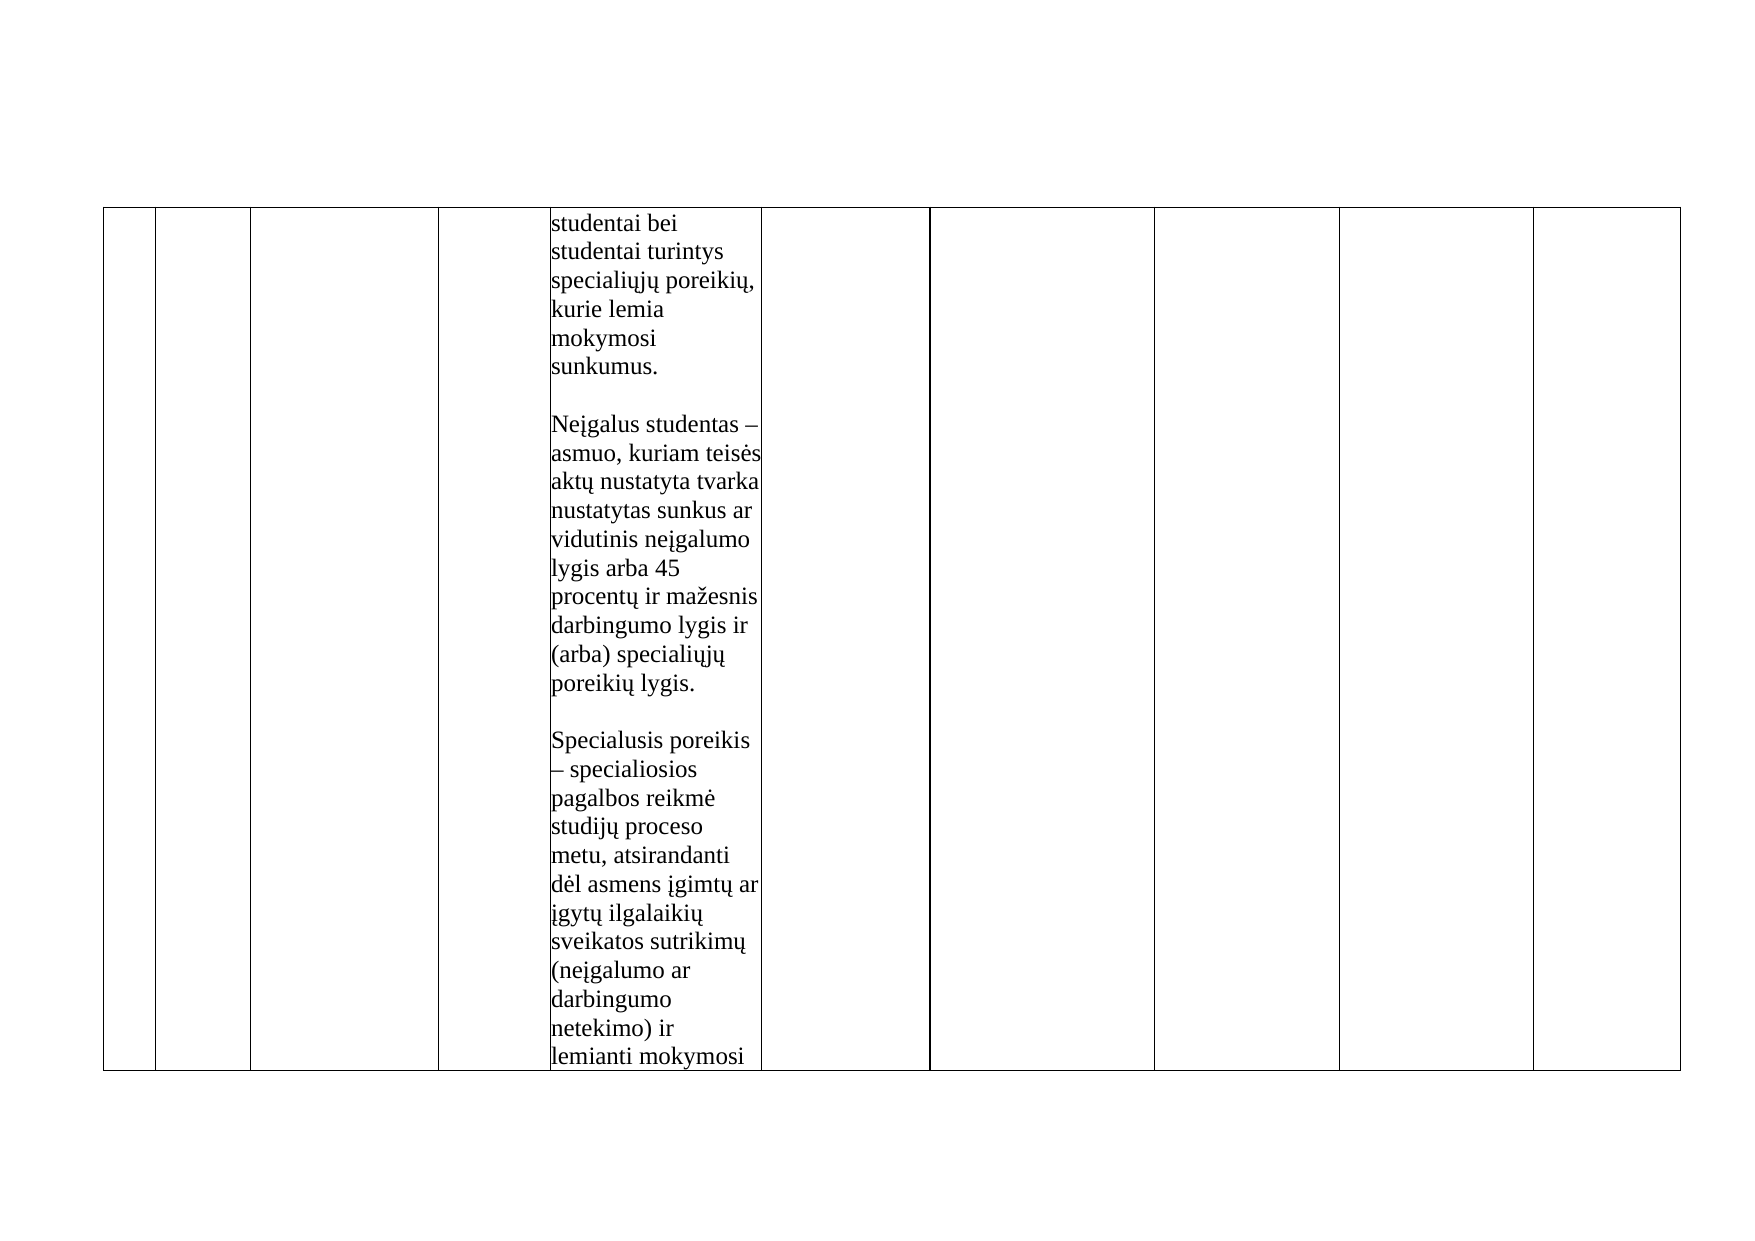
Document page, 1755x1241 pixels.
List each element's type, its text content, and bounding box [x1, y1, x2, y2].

table_cell [439, 208, 550, 1070]
table_cell studentai bei studentai turintys specialiųjų poreikių, kurie lemia mokymosi sunkumus. Neįgalus studentas – asmuo, kuriam teisės aktų nustatyta tvarka nustatytas sunkus ar vidutinis neįgalumo lygis arba 45 procentų ir mažesnis darbingumo lygis ir (arba) specialiųjų poreikių lygis. Specialusis poreikis – specialiosios pagalbos reikmė studijų proceso metu, atsirandanti dėl asmens įgimtų ar įgytų ilgalaikių sveikatos sutrikimų (neįgalumo ar darbingumo netekimo) ir lemianti mokymosi [551, 208, 761, 1070]
table_cell [251, 208, 438, 1070]
table_cell [104, 208, 155, 1070]
table_cell [931, 208, 1154, 1070]
table_cell [1534, 208, 1680, 1070]
table_cell [1340, 208, 1533, 1070]
table_cell [1155, 208, 1339, 1070]
table_cell [156, 208, 250, 1070]
table_cell [762, 208, 929, 1070]
